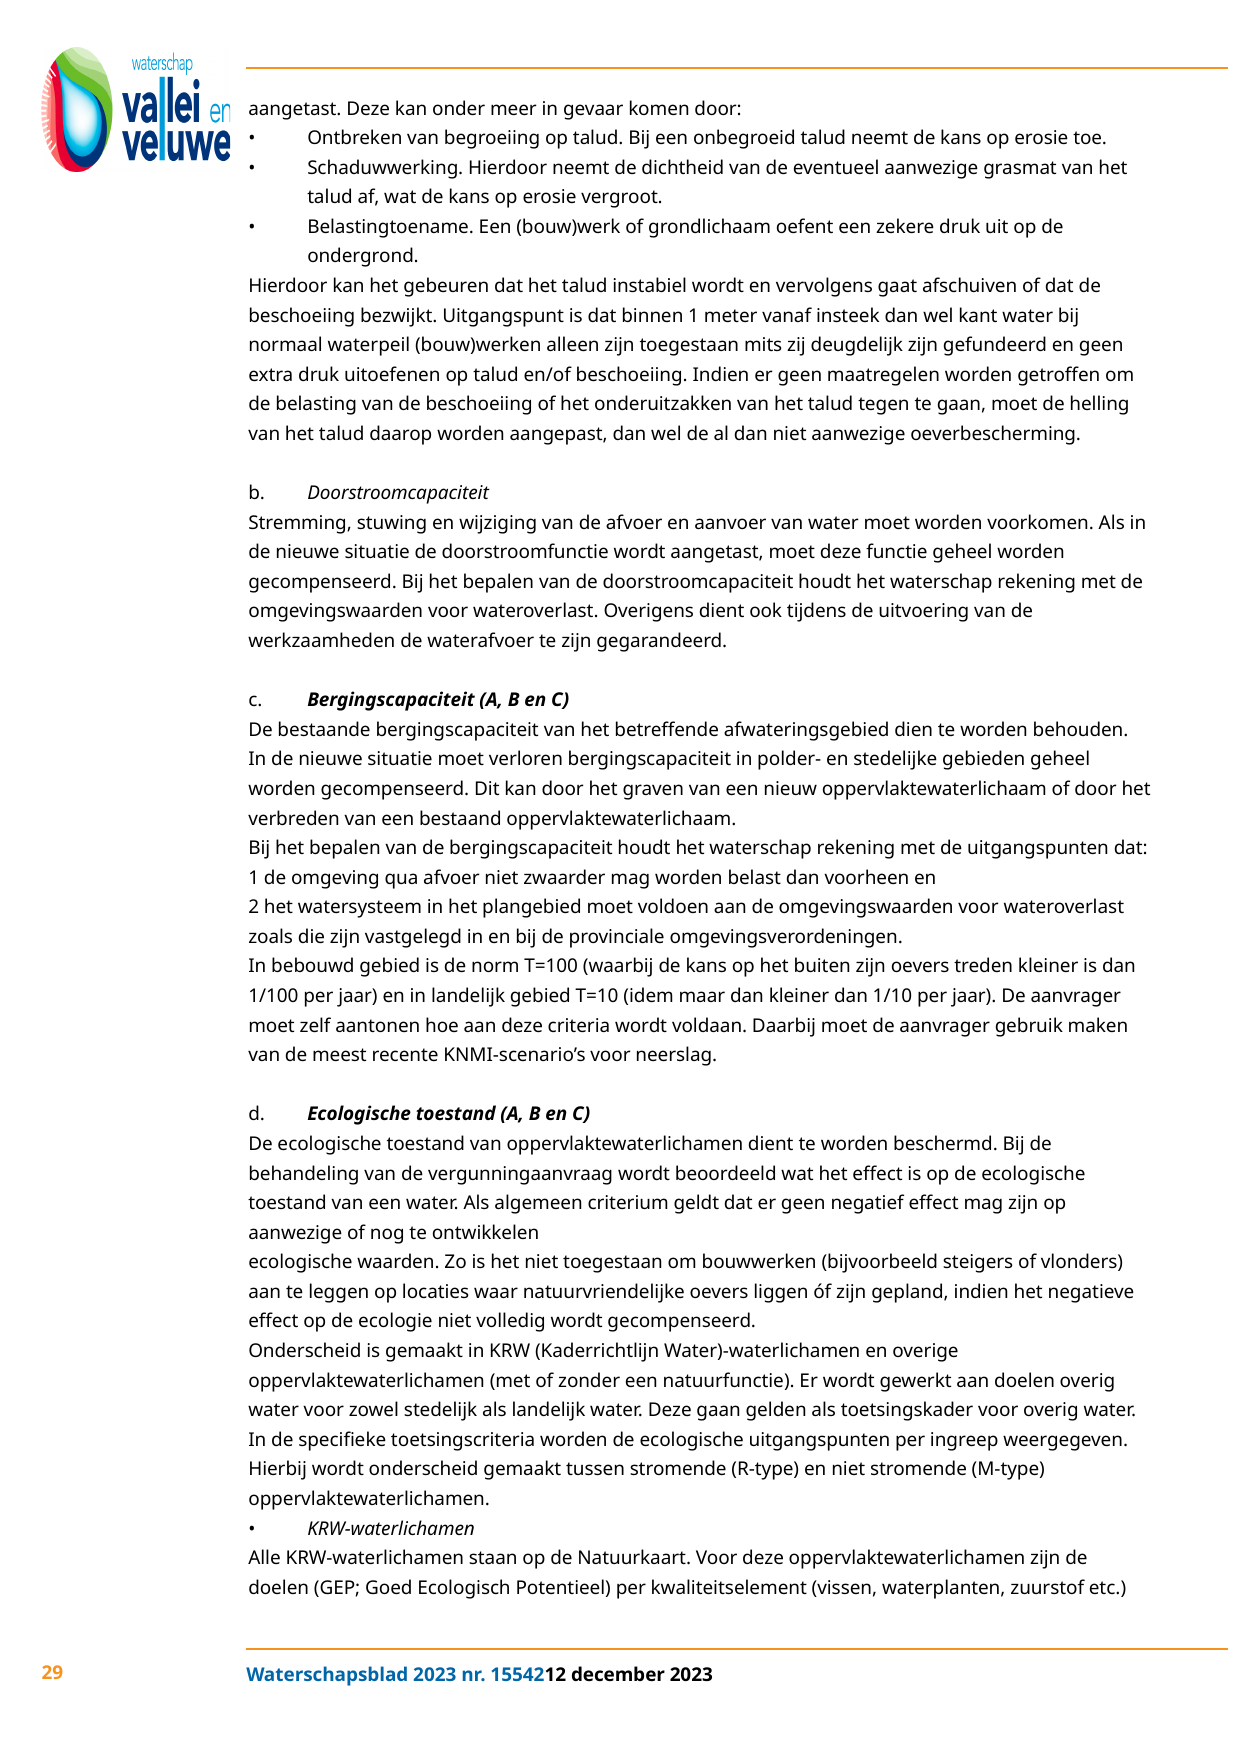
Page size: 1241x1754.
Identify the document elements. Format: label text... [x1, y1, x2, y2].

list Ecologische toestand (A, B en C) [248, 1101, 1152, 1126]
text 1 de omgeving qua afvoer niet zwaarder mag worden belast dan voorheen en [248, 864, 1152, 890]
text Bij het bepalen van de bergingscapaciteit houdt het waterschap rekening met de uitgangspunten dat: [248, 834, 1152, 860]
list Doorstroomcapaciteit [248, 479, 1152, 505]
picture [41, 47, 231, 172]
text ecologische waarden. Zo is het niet toegestaan om bouwwerken (bijvoorbeeld steigers of vlonders) aan te leggen op locaties waar natuurvriendelijke oevers liggen óf zijn gepland, indien het negatieve effect op de ecologie niet volledig wordt gecompenseerd. [248, 1248, 1152, 1333]
text aangetast. Deze kan onder meer in gevaar komen door: [248, 95, 1152, 121]
text Hierdoor kan het gebeuren dat het talud instabiel wordt en vervolgens gaat afschuiven of dat de beschoeiing bezwijkt. Uitgangspunt is dat binnen 1 meter vanaf insteek dan wel kant water bij normaal waterpeil (bouw)werken alleen zijn toegestaan mits zij deugdelijk zijn gefundeerd en geen extra druk uitoefenen op talud en/of beschoeiing. Indien er geen maatregelen worden getroffen om de belasting van de beschoeiing of het onderuitzakken van het talud tegen te gaan, moet de helling van het talud daarop worden aangepast, dan wel de al dan niet aanwezige oeverbescherming. [248, 272, 1152, 446]
text In bebouwd gebied is de norm T=100 (waarbij de kans op het buiten zijn oevers treden kleiner is dan 1/100 per jaar) en in landelijk gebied T=10 (idem maar dan kleiner dan 1/10 per jaar). De aanvrager moet zelf aantonen hoe aan deze criteria wordt voldaan. Daarbij moet de aanvrager gebruik maken van de meest recente KNMI-scenario’s voor neerslag. [248, 953, 1152, 1067]
text Stremming, stuwing en wijziging van de afvoer en aanvoer van water moet worden voorkomen. Als in de nieuwe situatie de doorstroomfunctie wordt aangetast, moet deze functie geheel worden gecompenseerd. Bij het bepalen van de doorstroomcapaciteit houdt het waterschap rekening met de omgevingswaarden voor wateroverlast. Overigens dient ook tijdens de uitvoering van de werkzaamheden de waterafvoer te zijn gegarandeerd. [248, 509, 1152, 653]
text De bestaande bergingscapaciteit van het betreffende afwateringsgebied dien te worden behouden. In de nieuwe situatie moet verloren bergingscapaciteit in polder- en stedelijke gebieden geheel worden gecompenseerd. Dit kan door het graven van een nieuw oppervlaktewaterlichaam of door het verbreden van een bestaand oppervlaktewaterlichaam. [248, 716, 1152, 831]
list Ontbreken van begroeiing op talud. Bij een onbegroeid talud neemt de kans op erosie toe. [248, 124, 1152, 150]
text Onderscheid is gemaakt in KRW (Kaderrichtlijn Water)-waterlichamen en overige oppervlaktewaterlichamen (met of zonder een natuurfunctie). Er wordt gewerkt aan doelen overig water voor zowel stedelijk als landelijk water. Deze gaan gelden als toetsingskader voor overig water. In de specifieke toetsingscriteria worden de ecologische uitgangspunten per ingreep weergegeven. Hierbij wordt onderscheid gemaakt tussen stromende (R-type) en niet stromende (M-type) oppervlaktewaterlichamen. [248, 1337, 1152, 1511]
list Schaduwwerking. Hierdoor neemt de dichtheid van de eventueel aanwezige grasmat van het talud af, wat de kans op erosie vergroot. [248, 154, 1152, 209]
list Bergingscapaciteit (A, B en C) [248, 686, 1152, 712]
list KRW-waterlichamen [248, 1515, 1152, 1541]
list Belastingtoename. Een (bouw)werk of grondlichaam oefent een zekere druk uit op de ondergrond. [248, 213, 1152, 268]
text De ecologische toestand van oppervlaktewaterlichamen dient te worden beschermd. Bij de behandeling van de vergunningaanvraag wordt beoordeeld wat het effect is op de ecologische toestand van een water. Als algemeen criterium geldt dat er geen negatief effect mag zijn op aanwezige of nog te ontwikkelen [248, 1130, 1152, 1245]
text 2 het watersysteem in het plangebied moet voldoen aan de omgevingswaarden voor wateroverlast zoals die zijn vastgelegd in en bij de provinciale omgevingsverordeningen. [248, 893, 1152, 949]
text Alle KRW-waterlichamen staan op de Natuurkaart. Voor deze oppervlaktewaterlichamen zijn de doelen (GEP; Goed Ecologisch Potentieel) per kwaliteitselement (vissen, waterplanten, zuurstof etc.) [248, 1544, 1152, 1600]
